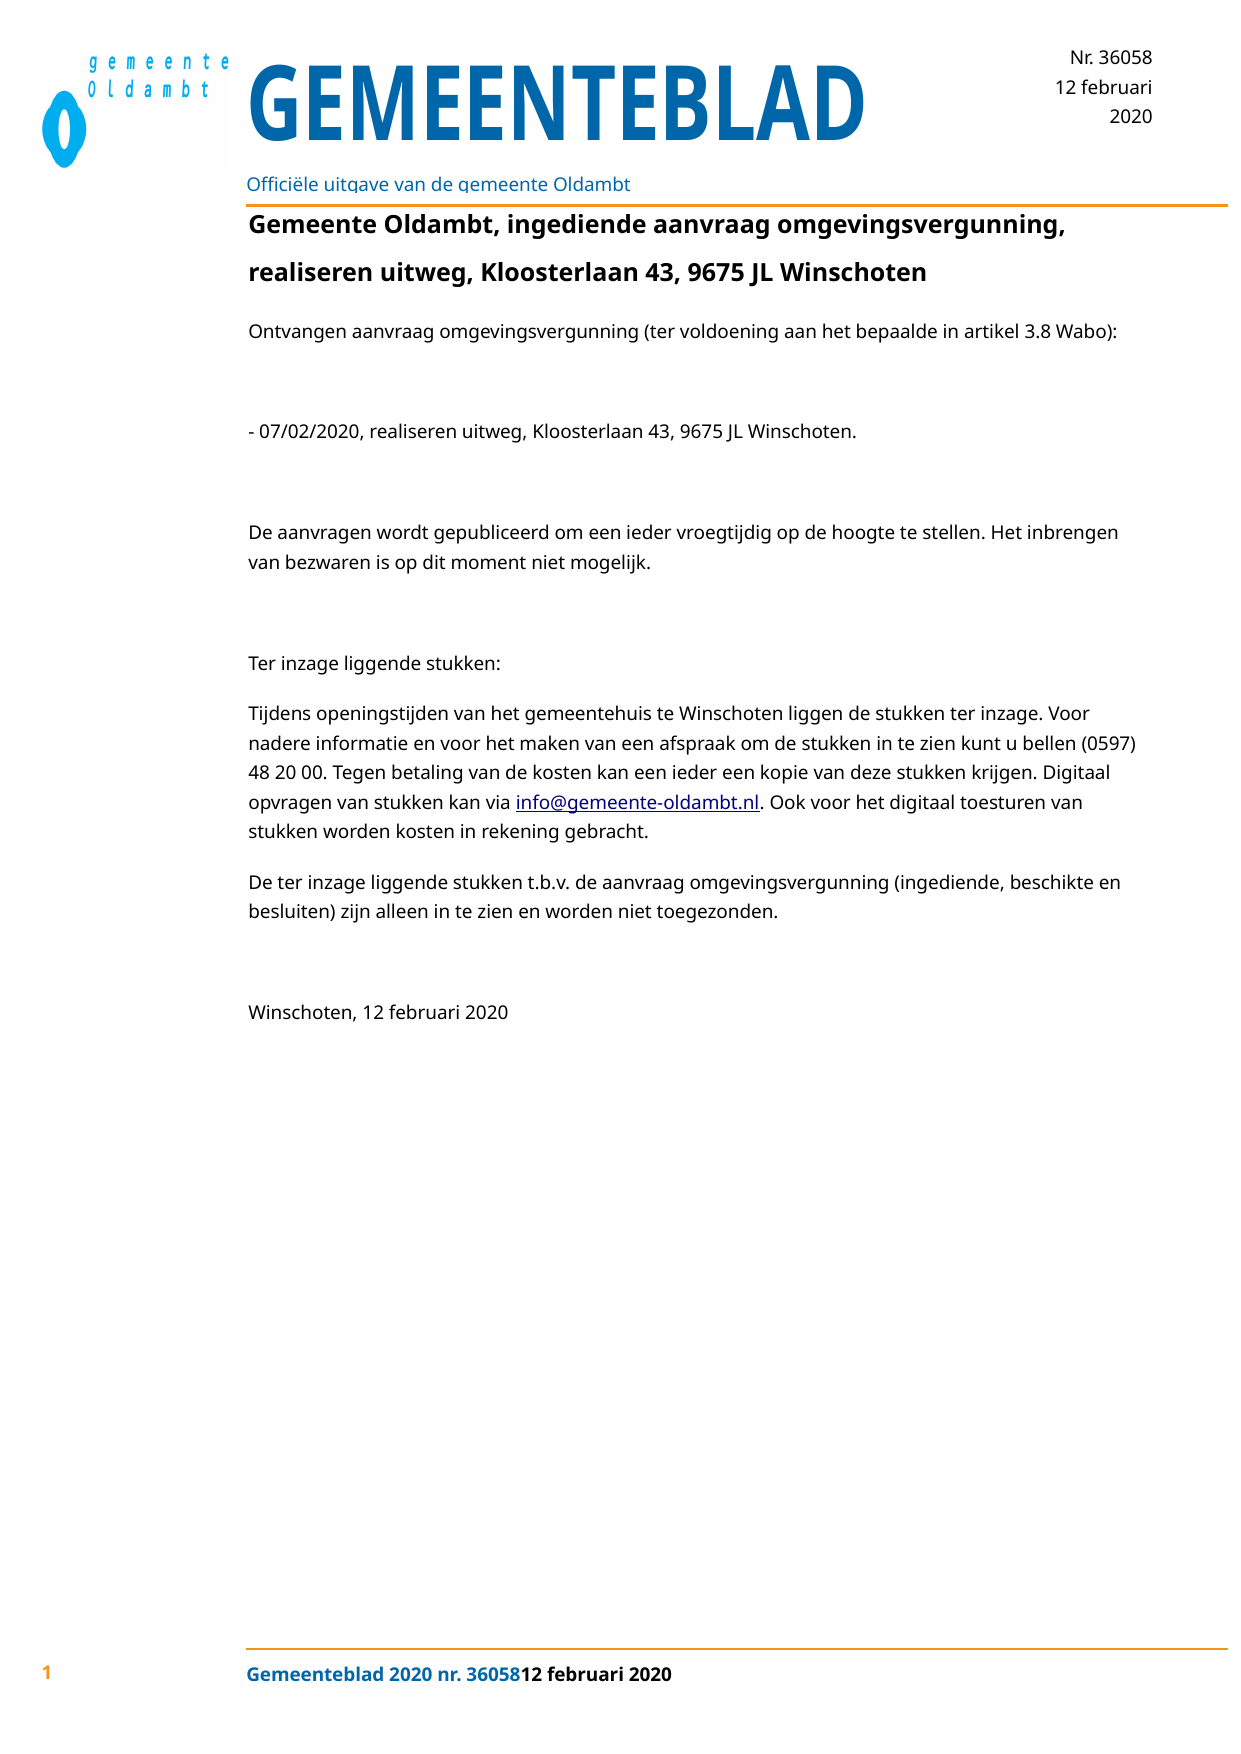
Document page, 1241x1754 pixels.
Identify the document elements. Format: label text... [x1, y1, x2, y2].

text De ter inzage liggende stukken t.b.v. de aanvraag omgevingsvergunning (ingediende, beschikte en besluiten) zijn alleen in te zien en worden niet toegezonden. [248, 869, 1152, 924]
text - 07/02/2020, realiseren uitweg, Kloosterlaan 43, 9675 JL Winschoten. [248, 419, 1152, 444]
text Winschoten, 12 februari 2020 [248, 999, 1152, 1025]
text Ter inzage liggende stukken: [248, 650, 1152, 676]
text Ontvangen aanvraag omgevingsvergunning (ter voldoening aan het bepaalde in artikel 3.8 Wabo): [248, 318, 1152, 344]
text Tijdens openingstijden van het gemeentehuis te Winschoten liggen de stukken ter inzage. Voor nadere informatie en voor het maken van een afspraak om de stukken in te zien kunt u bellen (0597) 48 20 00. Tegen betaling van de kosten kan een ieder een kopie van deze stukken krijgen. Digitaal opvragen van stukken kan via info@gemeente-oldambt.nl. Ook voor het digitaal toesturen van stukken worden kosten in rekening gebracht. [248, 700, 1152, 844]
text Gemeente Oldambt, ingediende aanvraag omgevingsvergunning, realiseren uitweg, Kloosterlaan 43, 9675 JL Winschoten [248, 207, 1152, 288]
text De aanvragen wordt gepubliceerd om een ieder vroegtijdig op de hoogte te stellen. Het inbrengen van bezwaren is op dit moment niet mogelijk. [248, 519, 1152, 575]
picture [41, 47, 231, 172]
